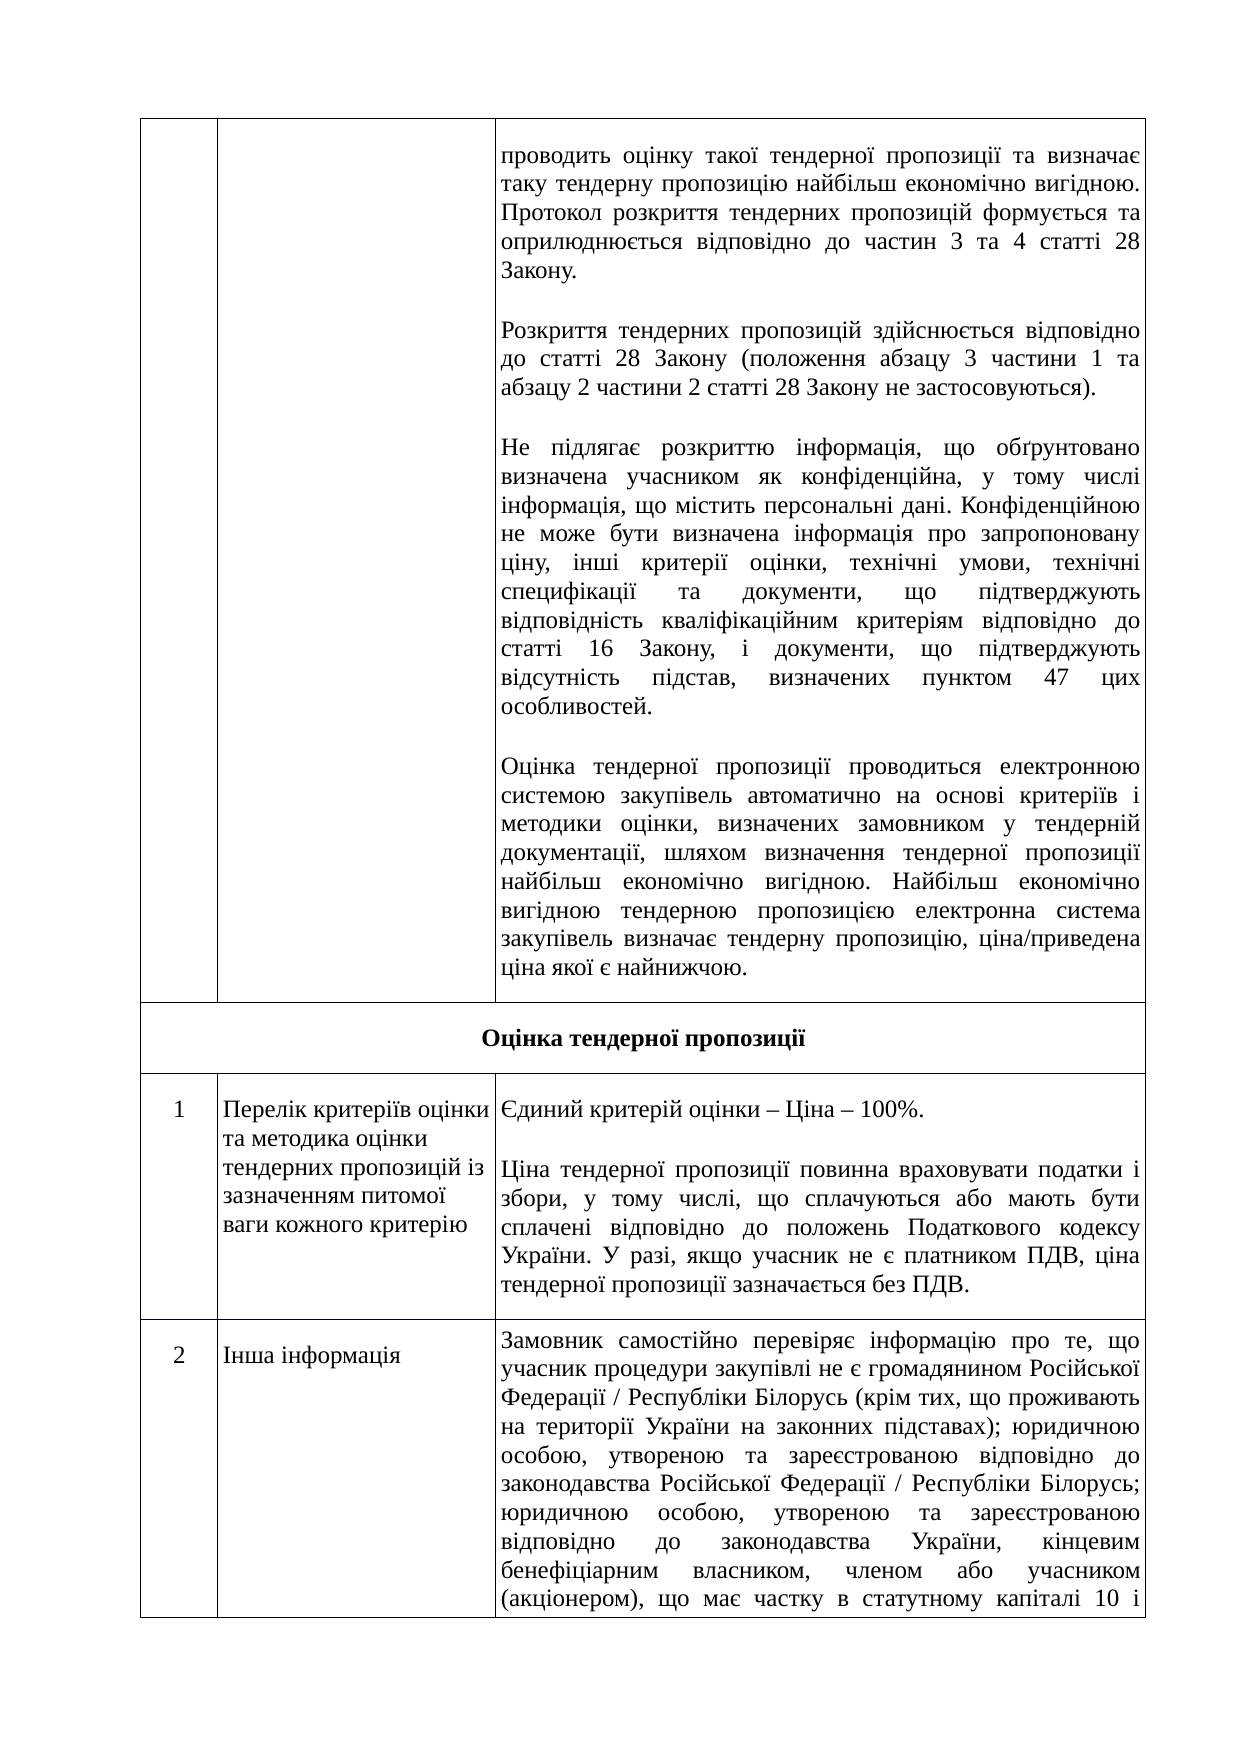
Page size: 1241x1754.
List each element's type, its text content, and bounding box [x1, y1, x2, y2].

table_cell 1 [141, 1074, 217, 1319]
table_cell 2 [141, 1320, 217, 1617]
table_cell Перелік критеріїв оцінки та методика оцінки тендерних пропозицій із зазначенням питомої ваги кожного критерію [218, 1074, 495, 1319]
table_cell Інша інформація [218, 1320, 495, 1617]
table_cell [141, 119, 217, 1002]
table_cell проводить оцінку такої тендерної пропозиції та визначає таку тендерну пропозицію найбільш економічно вигідною. Протокол розкриття тендерних пропозицій формується та оприлюднюється відповідно до частин 3 та 4 статті 28 Закону. Розкриття тендерних пропозицій здійснюється відповідно до статті 28 Закону (положення абзацу 3 частини 1 та абзацу 2 частини 2 статті 28 Закону не застосовуються). Не підлягає розкриттю інформація, що обґрунтовано визначена учасником як конфіденційна, у тому числі інформація, що містить персональні дані. Конфіденційною не може бути визначена інформація про запропоновану ціну, інші критерії оцінки, технічні умови, технічні специфікації та документи, що підтверджують відповідність кваліфікаційним критеріям відповідно до статті 16 Закону, і документи, що підтверджують відсутність підстав, визначених пунктом 47 цих особливостей. Оцінка тендерної пропозиції проводиться електронною системою закупівель автоматично на основі критеріїв і методики оцінки, визначених замовником у тендерній документації, шляхом визначення тендерної пропозиції найбільш економічно вигідною. Найбільш економічно вигідною тендерною пропозицією електронна система закупівель визначає тендерну пропозицію, ціна/приведена ціна якої є найнижчою. [496, 119, 1145, 1002]
table_cell Оцінка тендерної пропозиції [141, 1003, 1145, 1073]
table_cell Єдиний критерій оцінки – Ціна – 100%. Ціна тендерної пропозиції повинна враховувати податки і збори, у тому числі, що сплачуються або мають бути сплачені відповідно до положень Податкового кодексу України. У разі, якщо учасник не є платником ПДВ, ціна тендерної пропозиції зазначається без ПДВ. [496, 1074, 1145, 1319]
table_cell [218, 119, 495, 1002]
table_cell Замовник самостійно перевіряє інформацію про те, що учасник процедури закупівлі не є громадянином Російської Федерації / Республіки Білорусь (крім тих, що проживають на території України на законних підставах); юридичною особою, утвореною та зареєстрованою відповідно до законодавства Російської Федерації / Республіки Білорусь; юридичною особою, утвореною та зареєстрованою відповідно до законодавства України, кінцевим бенефіціарним власником, членом або учасником (акціонером), що має частку в статутному капіталі 10 і [496, 1320, 1145, 1617]
